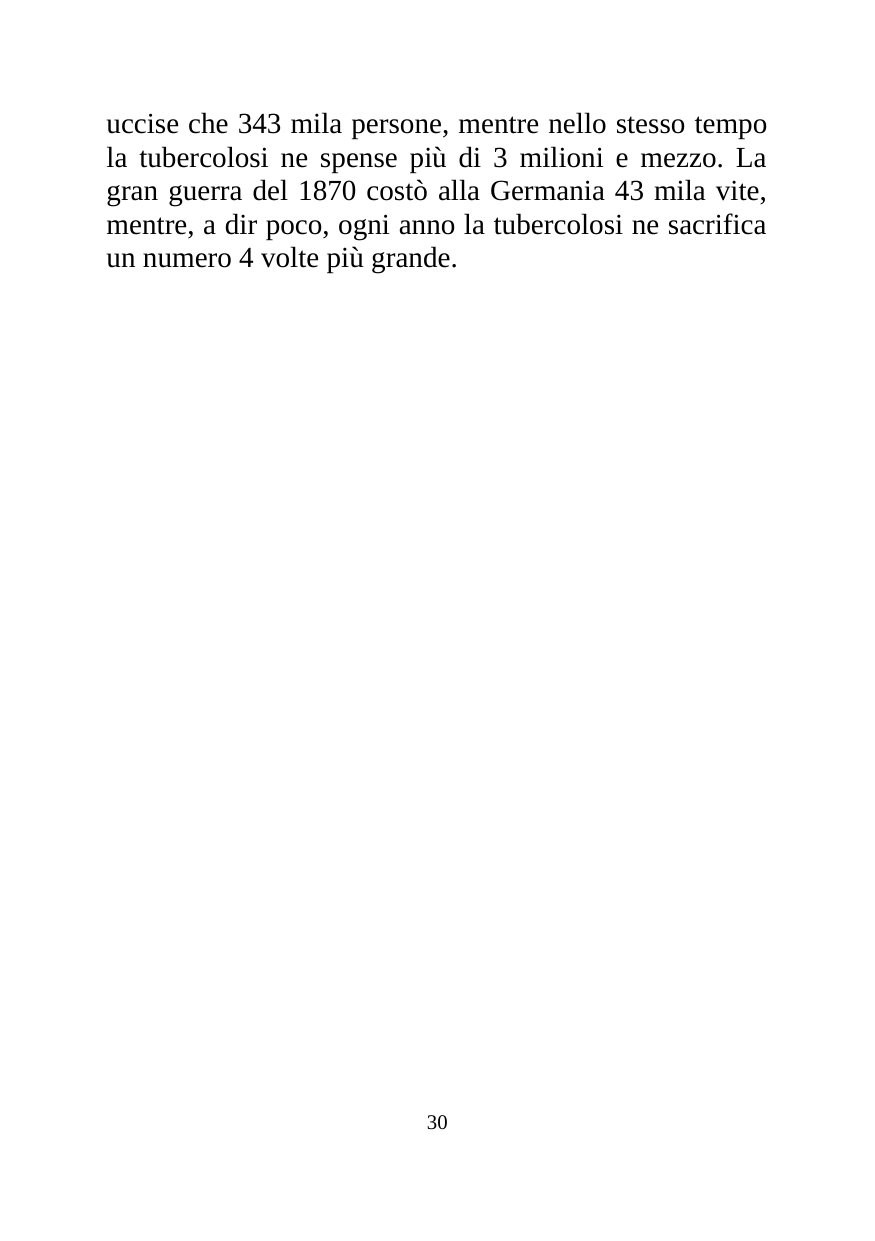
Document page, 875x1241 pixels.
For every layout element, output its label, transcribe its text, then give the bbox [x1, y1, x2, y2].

text uccise che 343 mila persone, mentre nello stesso tempo la tubercolosi ne spense più di 3 milioni e mezzo. La gran guerra del 1870 costò alla Germania 43 mila vite, mentre, a dir poco, ogni anno la tubercolosi ne sacrifica un numero 4 volte più grande. [106, 106, 768, 274]
